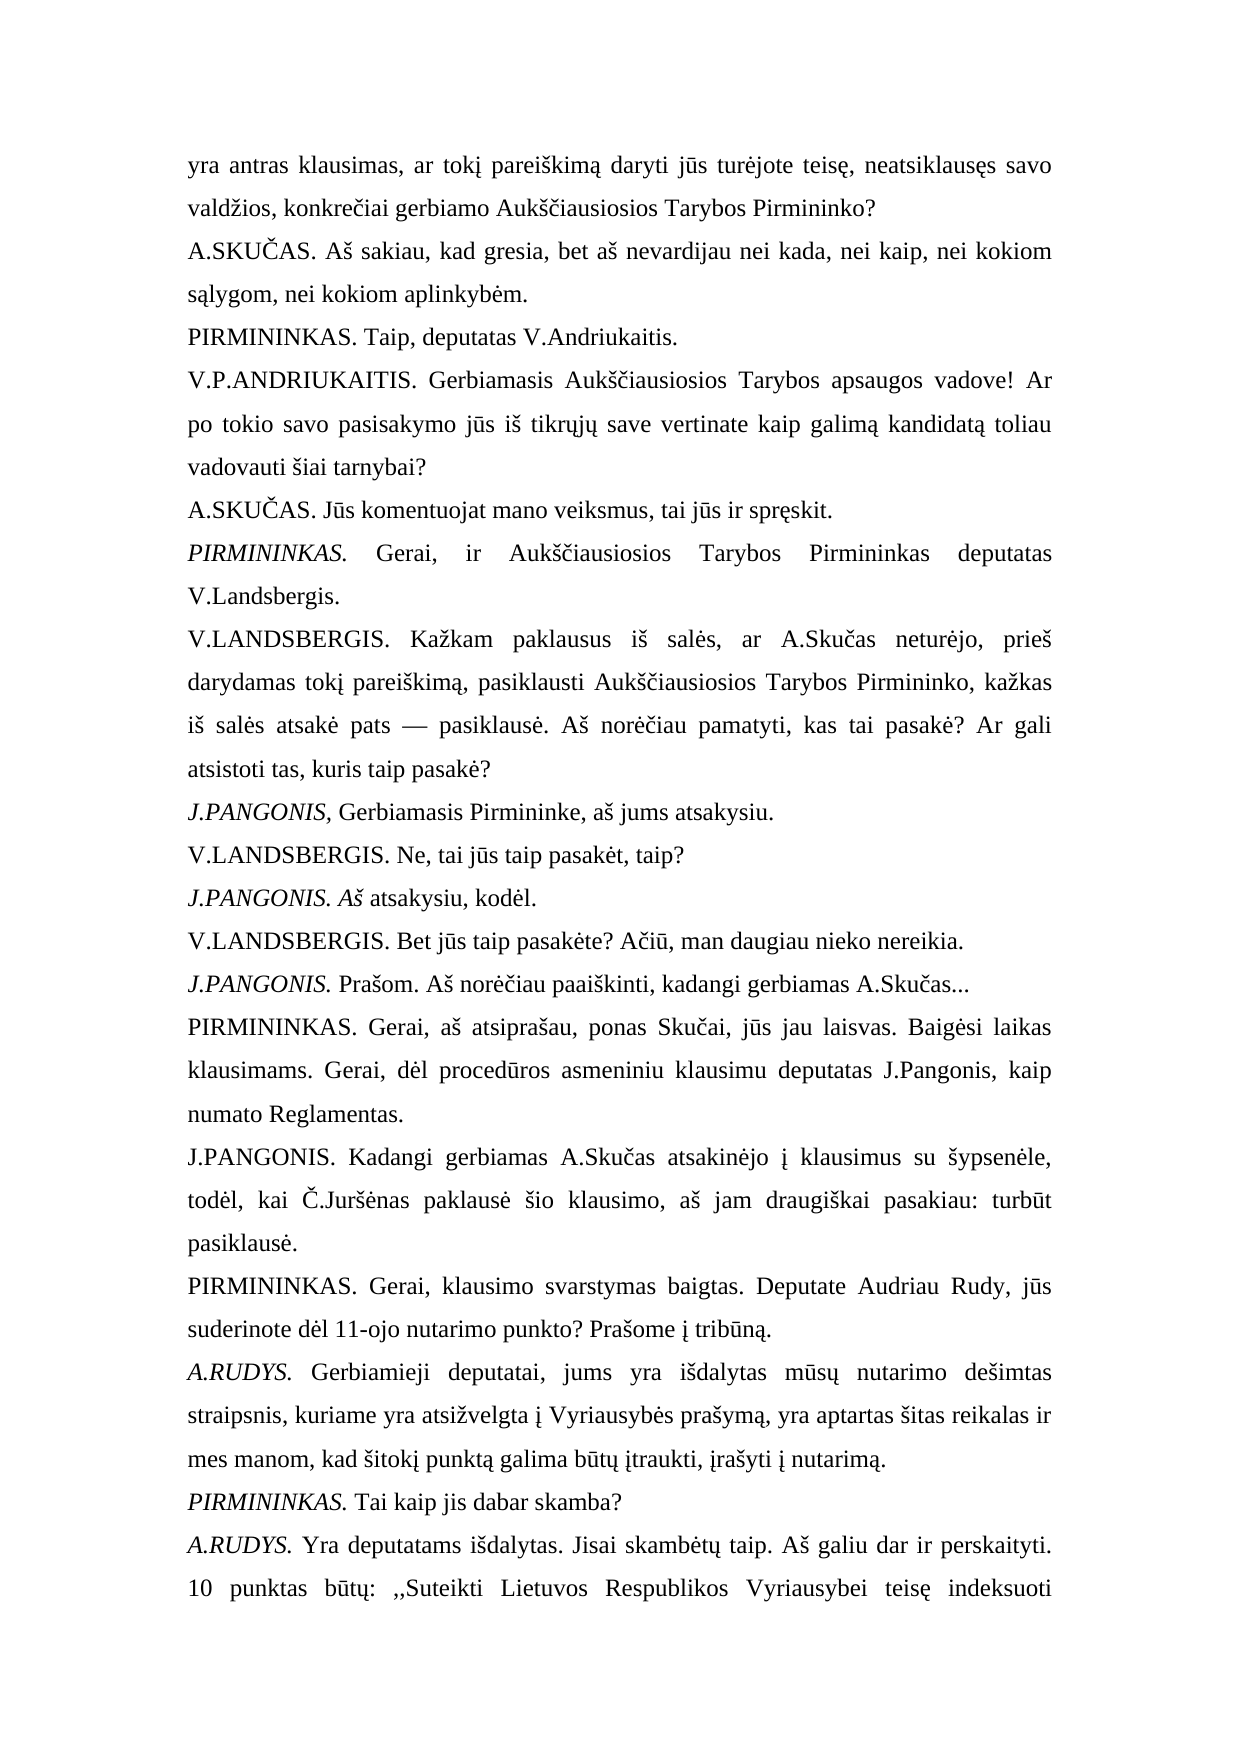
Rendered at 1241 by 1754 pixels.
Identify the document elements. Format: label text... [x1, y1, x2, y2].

text A.RUDYS. Yra deputatams išdalytas. Jisai skambėtų taip. Aš galiu dar ir perskaityti. 10 punktas būtų: ,,Suteikti Lietuvos Respublikos Vyriausybei teisę indeksuoti [187, 1530, 1053, 1602]
text V.LANDSBERGIS. Ne, tai jūs taip pasakėt, taip? [187, 840, 1053, 869]
text yra antras klausimas, ar tokį pareiškimą daryti jūs turėjote teisę, neatsiklausęs savo valdžios, konkrečiai gerbiamo Aukščiausiosios Tarybos Pirmininko? [187, 150, 1053, 222]
text PIRMININKAS. Tai kaip jis dabar skamba? [187, 1487, 1053, 1516]
text V.LANDSBERGIS. Kažkam paklausus iš salės, ar A.Skučas neturėjo, prieš darydamas tokį pareiškimą, pasiklausti Aukščiausiosios Tarybos Pirmininko, kažkas iš salės atsakė pats — pasiklausė. Aš norėčiau pamatyti, kas tai pasakė? Ar gali atsistoti tas, kuris taip pasakė? [187, 624, 1053, 782]
text J.PANGONIS. Kadangi gerbiamas A.Skučas atsakinėjo į klausimus su šypsenėle, todėl, kai Č.Juršėnas paklausė šio klausimo, aš jam draugiškai pasakiau: turbūt pasiklausė. [187, 1142, 1053, 1257]
text V.P.ANDRIUKAITIS. Gerbiamasis Aukščiausiosios Tarybos apsaugos vadove! Ar po tokio savo pasisakymo jūs iš tikrųjų save vertinate kaip galimą kandidatą toliau vadovauti šiai tarnybai? [187, 366, 1053, 481]
text PIRMININKAS. Gerai, ir Aukščiausiosios Tarybos Pirmininkas deputatas V.Landsbergis. [187, 538, 1053, 610]
text A.SKUČAS. Jūs komentuojat mano veiksmus, tai jūs ir spręskit. [187, 495, 1053, 524]
text A.RUDYS. Gerbiamieji deputatai, jums yra išdalytas mūsų nutarimo dešimtas straipsnis, kuriame yra atsižvelgta į Vyriausybės prašymą, yra aptartas šitas reikalas ir mes manom, kad šitokį punktą galima būtų įtraukti, įrašyti į nutarimą. [187, 1357, 1053, 1472]
text A.SKUČAS. Aš sakiau, kad gresia, bet aš nevardijau nei kada, nei kaip, nei kokiom sąlygom, nei kokiom aplinkybėm. [187, 236, 1053, 308]
text J.PANGONIS. Aš atsakysiu, kodėl. [187, 883, 1053, 912]
text V.LANDSBERGIS. Bet jūs taip pasakėte? Ačiū, man daugiau nieko nereikia. [187, 926, 1053, 955]
text J.PANGONIS. Prašom. Aš norėčiau paaiškinti, kadangi gerbiamas A.Skučas... [187, 969, 1053, 998]
text J.PANGONIS, Gerbiamasis Pirmininke, aš jums atsakysiu. [187, 797, 1053, 826]
text PIRMININKAS. Taip, deputatas V.Andriukaitis. [187, 322, 1053, 351]
text PIRMININKAS. Gerai, aš atsiprašau, ponas Skučai, jūs jau laisvas. Baigėsi laikas klausimams. Gerai, dėl procedūros asmeniniu klausimu deputatas J.Pangonis, kaip numato Reglamentas. [187, 1012, 1053, 1127]
text PIRMININKAS. Gerai, klausimo svarstymas baigtas. Deputate Audriau Rudy, jūs suderinote dėl 11-ojo nutarimo punkto? Prašome į tribūną. [187, 1271, 1053, 1343]
